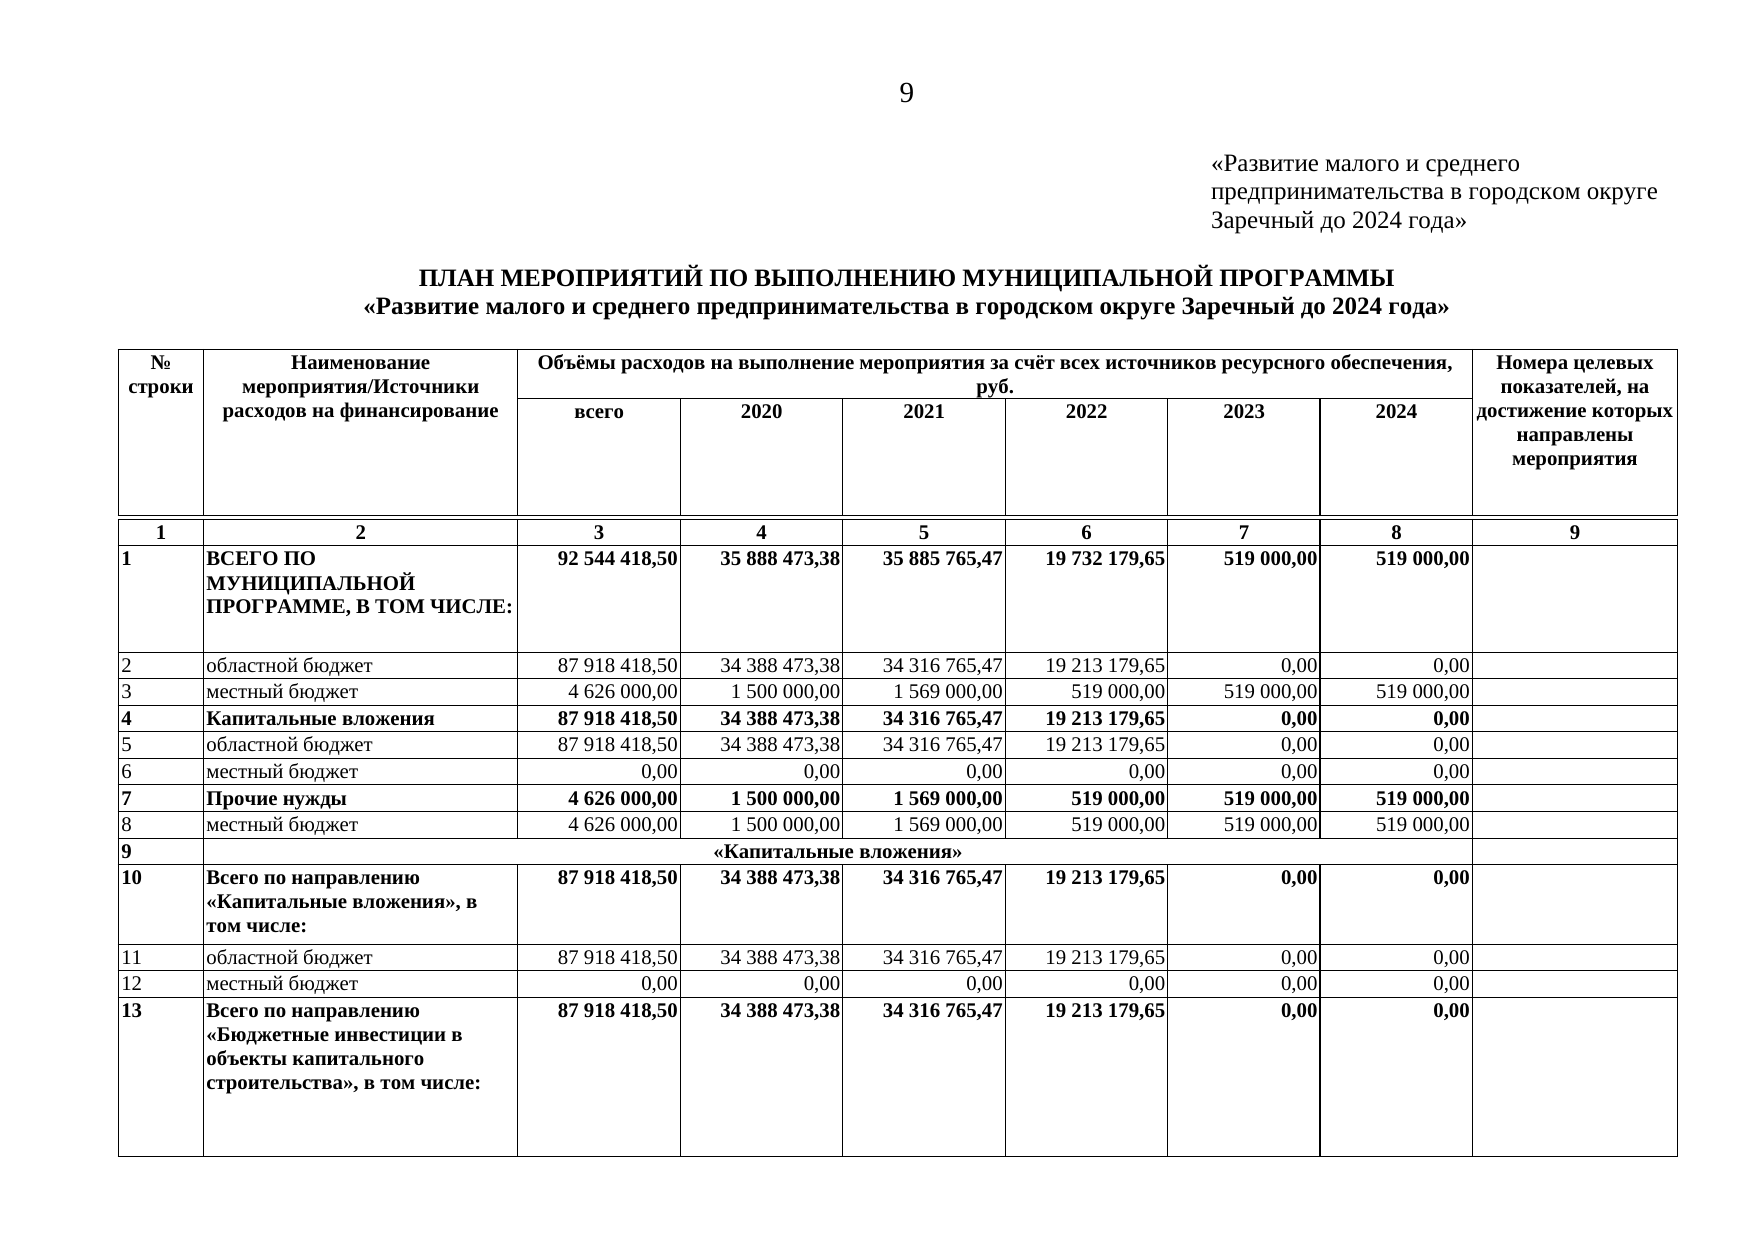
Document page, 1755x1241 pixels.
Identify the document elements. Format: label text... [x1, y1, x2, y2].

table_cell Прочие нужды [204, 785, 517, 811]
table_cell 0,00 [1321, 732, 1472, 758]
table_cell 1 569 000,00 [843, 679, 1005, 705]
table_header 7 [1168, 520, 1319, 545]
table_header Номера целевых показателей, на достижение которых направлены мероприятия [1473, 350, 1677, 515]
table_cell [1473, 998, 1677, 1156]
table_cell областной бюджет [204, 653, 517, 678]
table_cell 19 213 179,65 [1006, 706, 1167, 731]
table_cell 5 [119, 732, 203, 758]
table_cell 0,00 [1168, 706, 1319, 731]
table_cell 34 316 765,47 [843, 998, 1005, 1156]
table_cell 0,00 [1321, 998, 1472, 1156]
table_cell всего [518, 399, 680, 515]
table_cell 19 732 179,65 [1006, 546, 1167, 652]
table_cell 0,00 [1321, 865, 1472, 944]
table_cell 519 000,00 [1168, 812, 1319, 837]
table_cell Капитальные вложения [204, 706, 517, 731]
table_header 5 [843, 520, 1005, 545]
table_cell областной бюджет [204, 732, 517, 758]
table_cell 0,00 [1321, 971, 1472, 997]
table_cell 87 918 418,50 [518, 653, 680, 678]
table_header 9 [1473, 520, 1677, 545]
table_cell 519 000,00 [1321, 812, 1472, 837]
table_cell 0,00 [1006, 759, 1167, 784]
table_cell 4 [119, 706, 203, 731]
table_header Объёмы расходов на выполнение мероприятия за счёт всех источников ресурсного обеспечения, руб. [518, 350, 1472, 398]
table_cell 87 918 418,50 [518, 732, 680, 758]
table_cell 0,00 [681, 759, 842, 784]
table_cell 8 [119, 812, 203, 837]
table_cell 519 000,00 [1321, 546, 1472, 652]
table_cell 2020 [681, 399, 842, 515]
table_cell 34 388 473,38 [681, 998, 842, 1156]
table_cell ВСЕГО ПО МУНИЦИПАЛЬНОЙ ПРОГРАММЕ, В ТОМ ЧИСЛЕ: [204, 546, 517, 652]
table_cell 1 [119, 546, 203, 652]
table_cell 19 213 179,65 [1006, 998, 1167, 1156]
text «Развитие малого и среднего предпринимательства в городском округе Заречный до 2024 года» [118, 291, 1695, 320]
table_cell 0,00 [518, 759, 680, 784]
table_cell [1473, 865, 1677, 944]
table_cell 34 316 765,47 [843, 865, 1005, 944]
table_cell 34 388 473,38 [681, 945, 842, 970]
table_cell Всего по направлению «Капитальные вложения», в том числе: [204, 865, 517, 944]
table_cell 519 000,00 [1006, 812, 1167, 837]
table_cell 19 213 179,65 [1006, 865, 1167, 944]
table_cell местный бюджет [204, 759, 517, 784]
table_cell [1473, 945, 1677, 970]
table_cell 0,00 [518, 971, 680, 997]
table_cell [1473, 679, 1677, 705]
table_cell 0,00 [1006, 971, 1167, 997]
table_cell 87 918 418,50 [518, 865, 680, 944]
table_cell 0,00 [681, 971, 842, 997]
table_cell 1 569 000,00 [843, 785, 1005, 811]
table_cell 34 316 765,47 [843, 706, 1005, 731]
table_cell [1473, 971, 1677, 997]
table_cell 19 213 179,65 [1006, 945, 1167, 970]
table_cell 0,00 [1168, 759, 1319, 784]
table_cell 519 000,00 [1321, 785, 1472, 811]
table_cell 35 885 765,47 [843, 546, 1005, 652]
table_cell 0,00 [1168, 971, 1319, 997]
table_cell 9 [119, 839, 203, 864]
table_cell 10 [119, 865, 203, 944]
table_cell 0,00 [843, 971, 1005, 997]
table_cell 87 918 418,50 [518, 998, 680, 1156]
table_cell 34 316 765,47 [843, 732, 1005, 758]
table_cell 2022 [1006, 399, 1167, 515]
table_cell 34 388 473,38 [681, 732, 842, 758]
table_cell 34 388 473,38 [681, 653, 842, 678]
table_cell 92 544 418,50 [518, 546, 680, 652]
table_cell [1473, 839, 1677, 864]
table_cell 519 000,00 [1006, 785, 1167, 811]
table_cell 519 000,00 [1321, 679, 1472, 705]
table_cell 4 626 000,00 [518, 785, 680, 811]
table_cell 19 213 179,65 [1006, 732, 1167, 758]
table_cell [1473, 812, 1677, 837]
table_header № строки [119, 350, 203, 515]
table_cell местный бюджет [204, 971, 517, 997]
table_cell 0,00 [1321, 653, 1472, 678]
table_cell областной бюджет [204, 945, 517, 970]
table_cell 2023 [1168, 399, 1319, 515]
table_cell 1 500 000,00 [681, 679, 842, 705]
table_cell Всего по направлению «Бюджетные инвестиции в объекты капитального строительства», в том числе: [204, 998, 517, 1156]
table_cell 35 888 473,38 [681, 546, 842, 652]
table_header 1 [119, 520, 203, 545]
table_cell 7 [119, 785, 203, 811]
table_cell 11 [119, 945, 203, 970]
table_cell 519 000,00 [1168, 546, 1319, 652]
table_cell [1473, 706, 1677, 731]
table_header 8 [1321, 520, 1472, 545]
table_cell 34 316 765,47 [843, 945, 1005, 970]
table_cell 4 626 000,00 [518, 812, 680, 837]
table_cell [1473, 653, 1677, 678]
table_cell 0,00 [1168, 945, 1319, 970]
table_cell 12 [119, 971, 203, 997]
table_cell 6 [119, 759, 203, 784]
table_cell 1 500 000,00 [681, 785, 842, 811]
table_cell 4 626 000,00 [518, 679, 680, 705]
text ПЛАН МЕРОПРИЯТИЙ ПО ВЫПОЛНЕНИЮ МУНИЦИПАЛЬНОЙ ПРОГРАММЫ [118, 263, 1695, 291]
table_cell 0,00 [1168, 998, 1319, 1156]
table_cell 1 500 000,00 [681, 812, 842, 837]
table_cell 13 [119, 998, 203, 1156]
table_cell 519 000,00 [1006, 679, 1167, 705]
table_header 4 [681, 520, 842, 545]
table_cell 0,00 [1168, 865, 1319, 944]
table_cell [1473, 759, 1677, 784]
table_cell 34 316 765,47 [843, 653, 1005, 678]
table_header 6 [1006, 520, 1167, 545]
table_header 3 [518, 520, 680, 545]
text «Развитие малого и среднего предпринимательства в городском округе Заречный до 2024 года» [1211, 148, 1695, 234]
table_cell 34 388 473,38 [681, 865, 842, 944]
table_cell 0,00 [843, 759, 1005, 784]
table_cell [1473, 546, 1677, 652]
table_cell местный бюджет [204, 812, 517, 837]
table_cell 2021 [843, 399, 1005, 515]
table_header Наименование мероприятия/Источники расходов на финансирование [204, 350, 517, 515]
table_cell [1473, 785, 1677, 811]
table_cell [1473, 732, 1677, 758]
table_cell 0,00 [1168, 653, 1319, 678]
table_cell 0,00 [1321, 759, 1472, 784]
table_cell местный бюджет [204, 679, 517, 705]
table_cell 3 [119, 679, 203, 705]
table_cell 87 918 418,50 [518, 945, 680, 970]
table_cell 519 000,00 [1168, 785, 1319, 811]
table_cell 19 213 179,65 [1006, 653, 1167, 678]
table_cell 0,00 [1321, 706, 1472, 731]
table_cell 2 [119, 653, 203, 678]
table_cell 34 388 473,38 [681, 706, 842, 731]
table_cell 519 000,00 [1168, 679, 1319, 705]
table_header 2 [204, 520, 517, 545]
table_cell 1 569 000,00 [843, 812, 1005, 837]
table_cell 87 918 418,50 [518, 706, 680, 731]
table_cell 2024 [1321, 399, 1472, 515]
table_cell 0,00 [1168, 732, 1319, 758]
table_cell «Капитальные вложения» [204, 839, 1472, 864]
table_cell 0,00 [1321, 945, 1472, 970]
